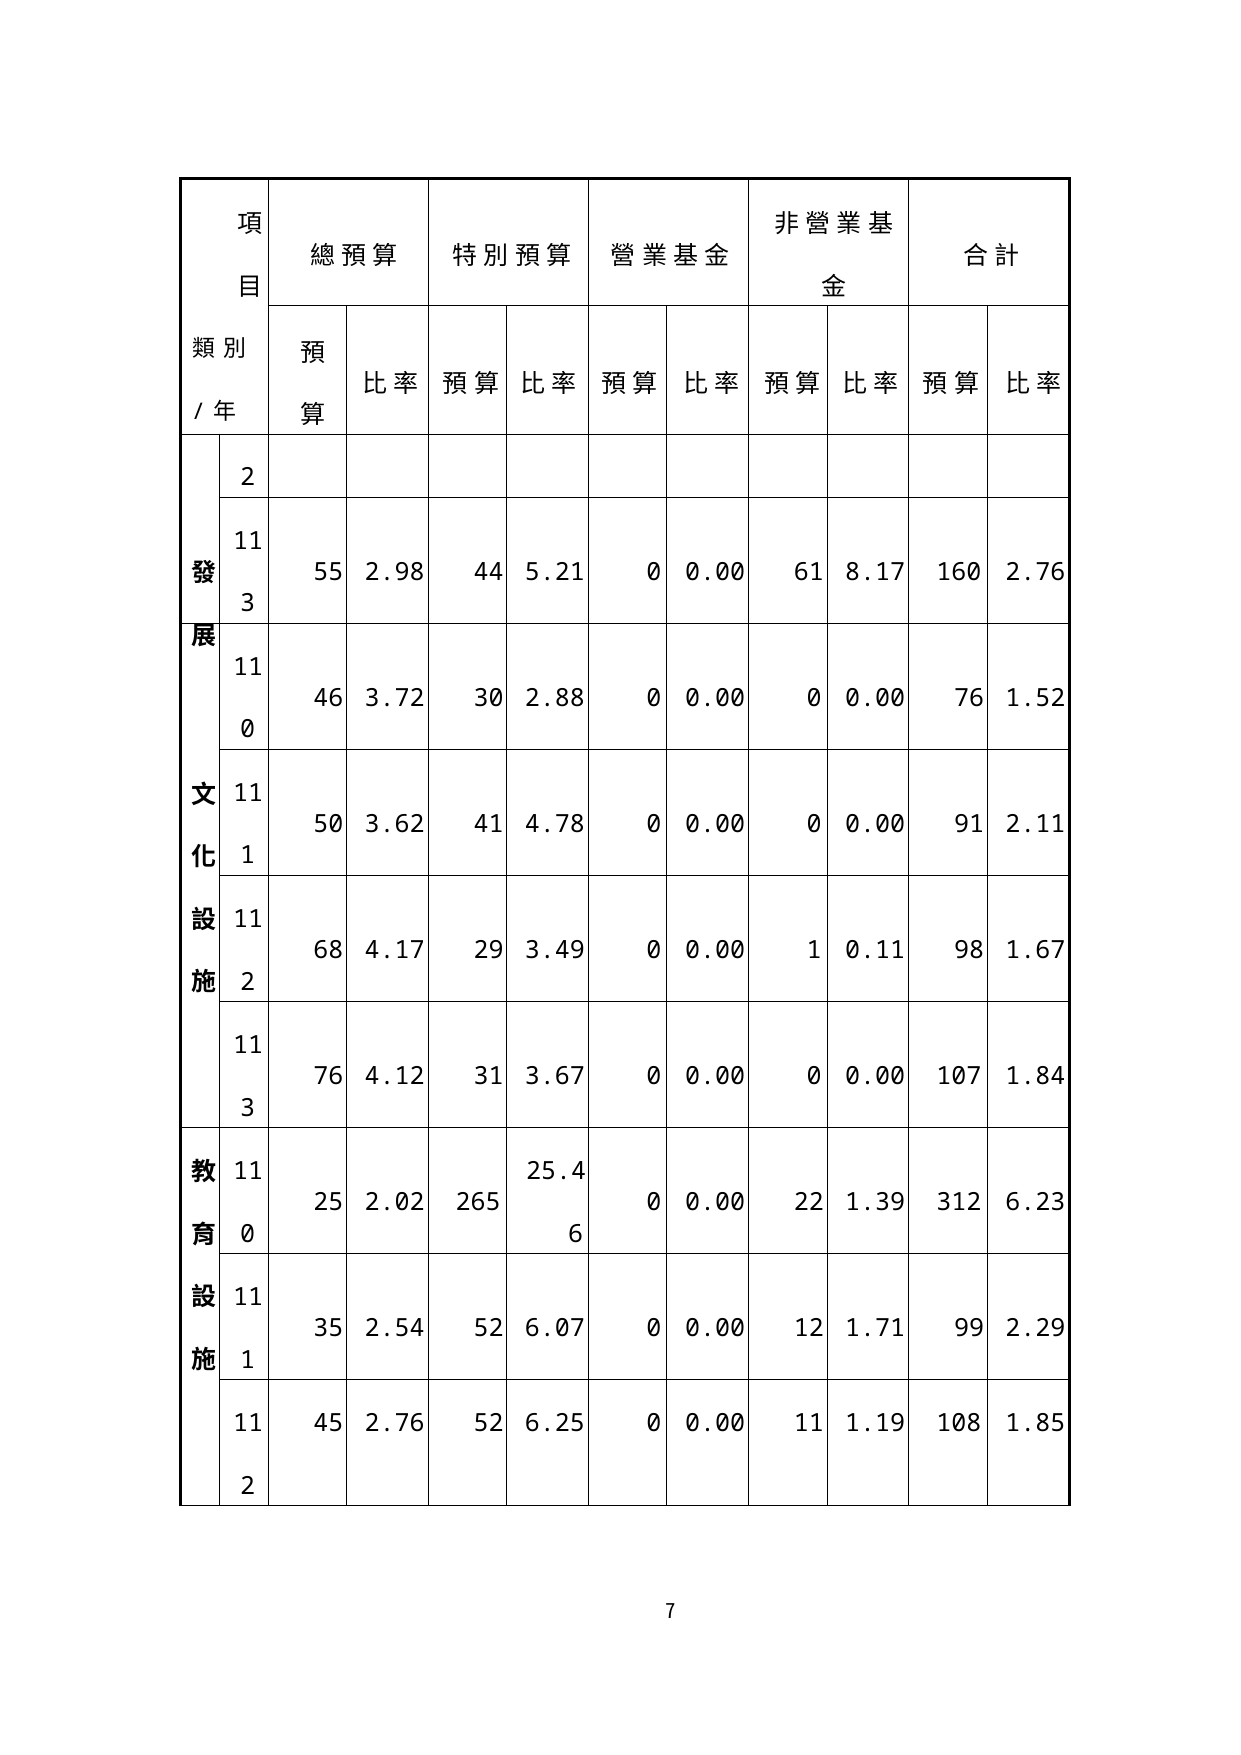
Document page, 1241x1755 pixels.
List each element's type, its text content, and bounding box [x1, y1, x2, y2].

table_cell 0.00 [667, 1002, 748, 1127]
table_cell [347, 435, 428, 497]
table_cell 30 [429, 624, 506, 749]
table_header 項目 類別 /年度 [182, 180, 268, 433]
table_cell 41 [429, 750, 506, 875]
table_cell 2.29 [988, 1254, 1068, 1379]
table_cell 0 [589, 1254, 666, 1379]
table_cell 2.11 [988, 750, 1068, 875]
table_cell 91 [909, 750, 987, 875]
table_cell 0 [589, 1128, 666, 1253]
table_cell 113 [220, 1002, 268, 1127]
table_cell 預算 [429, 306, 506, 433]
table_cell [988, 435, 1068, 497]
table_cell 265 [429, 1128, 506, 1253]
table_cell 110 [220, 624, 268, 749]
table_cell 35 [269, 1254, 346, 1379]
table_cell 111 [220, 1254, 268, 1379]
table_cell 0.00 [828, 1002, 908, 1127]
table_cell 0.00 [667, 1128, 748, 1253]
table_cell 68 [269, 876, 346, 1001]
table_cell 教育設施 [182, 1128, 219, 1505]
table_cell 98 [909, 876, 987, 1001]
table_cell 50 [269, 750, 346, 875]
table_cell 5.21 [507, 498, 588, 623]
table_cell [507, 435, 588, 497]
table_cell 112 [220, 1380, 268, 1505]
table_cell [667, 435, 748, 497]
table_cell 1.19 [828, 1380, 908, 1505]
table_cell 61 [749, 498, 827, 623]
table_cell 0.00 [667, 876, 748, 1001]
table_cell 76 [269, 1002, 346, 1127]
table_cell 比率 [988, 306, 1068, 433]
table_cell 25.46 [507, 1128, 588, 1253]
table_cell 12 [749, 1254, 827, 1379]
table_cell 76 [909, 624, 987, 749]
table_cell 29 [429, 876, 506, 1001]
table_cell 2.98 [347, 498, 428, 623]
table_cell 55 [269, 498, 346, 623]
table_cell 4.12 [347, 1002, 428, 1127]
table_cell 預算 [589, 306, 666, 433]
table_cell [269, 435, 346, 497]
table_cell 11 [749, 1380, 827, 1505]
table_cell 44 [429, 498, 506, 623]
table_cell 110 [220, 1128, 268, 1253]
table_cell 3.49 [507, 876, 588, 1001]
table_cell 0.11 [828, 876, 908, 1001]
table_cell 預算 [749, 306, 827, 433]
table_header 非營業基金 [749, 180, 908, 305]
table_cell 0.00 [828, 750, 908, 875]
table_cell 1 [749, 876, 827, 1001]
table_cell 0 [749, 1002, 827, 1127]
table_header 總預算 [269, 180, 428, 305]
table_cell 6.07 [507, 1254, 588, 1379]
table_cell 1.71 [828, 1254, 908, 1379]
table_cell 0.00 [667, 1380, 748, 1505]
table_cell 0 [589, 1380, 666, 1505]
table_cell 文化設施 [182, 624, 219, 1127]
table_cell 31 [429, 1002, 506, 1127]
table_header 合計 [909, 180, 1068, 305]
table_cell 45 [269, 1380, 346, 1505]
table_cell 3.72 [347, 624, 428, 749]
table_cell 160 [909, 498, 987, 623]
table_header 營業基金 [589, 180, 748, 305]
table_cell 0 [589, 750, 666, 875]
table_cell 2.88 [507, 624, 588, 749]
table_cell 2.76 [988, 498, 1068, 623]
table_cell 0.00 [667, 624, 748, 749]
table_cell 2.54 [347, 1254, 428, 1379]
table_cell 比率 [828, 306, 908, 433]
table_cell 比率 [347, 306, 428, 433]
table_cell 0 [589, 498, 666, 623]
table_cell [589, 435, 666, 497]
table_cell 0.00 [667, 1254, 748, 1379]
table_cell 0.00 [667, 750, 748, 875]
table_cell 1.39 [828, 1128, 908, 1253]
table_cell 0 [589, 624, 666, 749]
table_cell 52 [429, 1380, 506, 1505]
table_cell 0 [589, 876, 666, 1001]
table_cell 8.17 [828, 498, 908, 623]
table_cell 4.78 [507, 750, 588, 875]
table_cell [828, 435, 908, 497]
table_cell 6.25 [507, 1380, 588, 1505]
table_cell 0 [749, 750, 827, 875]
table_cell [909, 435, 987, 497]
table_cell 3.62 [347, 750, 428, 875]
table_header 特別預算 [429, 180, 588, 305]
table_cell 預算 [269, 306, 346, 433]
table_cell 1.84 [988, 1002, 1068, 1127]
table_cell 312 [909, 1128, 987, 1253]
table_cell 112 [220, 876, 268, 1001]
table_cell 2 [220, 435, 268, 497]
table_cell 1.67 [988, 876, 1068, 1001]
table_cell 111 [220, 750, 268, 875]
table_cell 52 [429, 1254, 506, 1379]
table_cell 46 [269, 624, 346, 749]
table_cell 比率 [667, 306, 748, 433]
table_cell 3.67 [507, 1002, 588, 1127]
table_cell [429, 435, 506, 497]
table_cell 22 [749, 1128, 827, 1253]
table_cell 108 [909, 1380, 987, 1505]
table_cell 1.52 [988, 624, 1068, 749]
table_cell 0.00 [667, 498, 748, 623]
table_cell 0 [749, 624, 827, 749]
table_cell 比率 [507, 306, 588, 433]
table_cell 0 [589, 1002, 666, 1127]
table_cell 1.85 [988, 1380, 1068, 1505]
table_cell 25 [269, 1128, 346, 1253]
table_cell 107 [909, 1002, 987, 1127]
table_cell 113 [220, 498, 268, 623]
table_cell [749, 435, 827, 497]
table_cell 預算 [909, 306, 987, 433]
table_cell 2.76 [347, 1380, 428, 1505]
table_cell 4.17 [347, 876, 428, 1001]
table_cell 2.02 [347, 1128, 428, 1253]
table_cell 99 [909, 1254, 987, 1379]
table_cell 0.00 [828, 624, 908, 749]
table_cell 都市及區域發展 [182, 435, 219, 623]
table_cell 6.23 [988, 1128, 1068, 1253]
